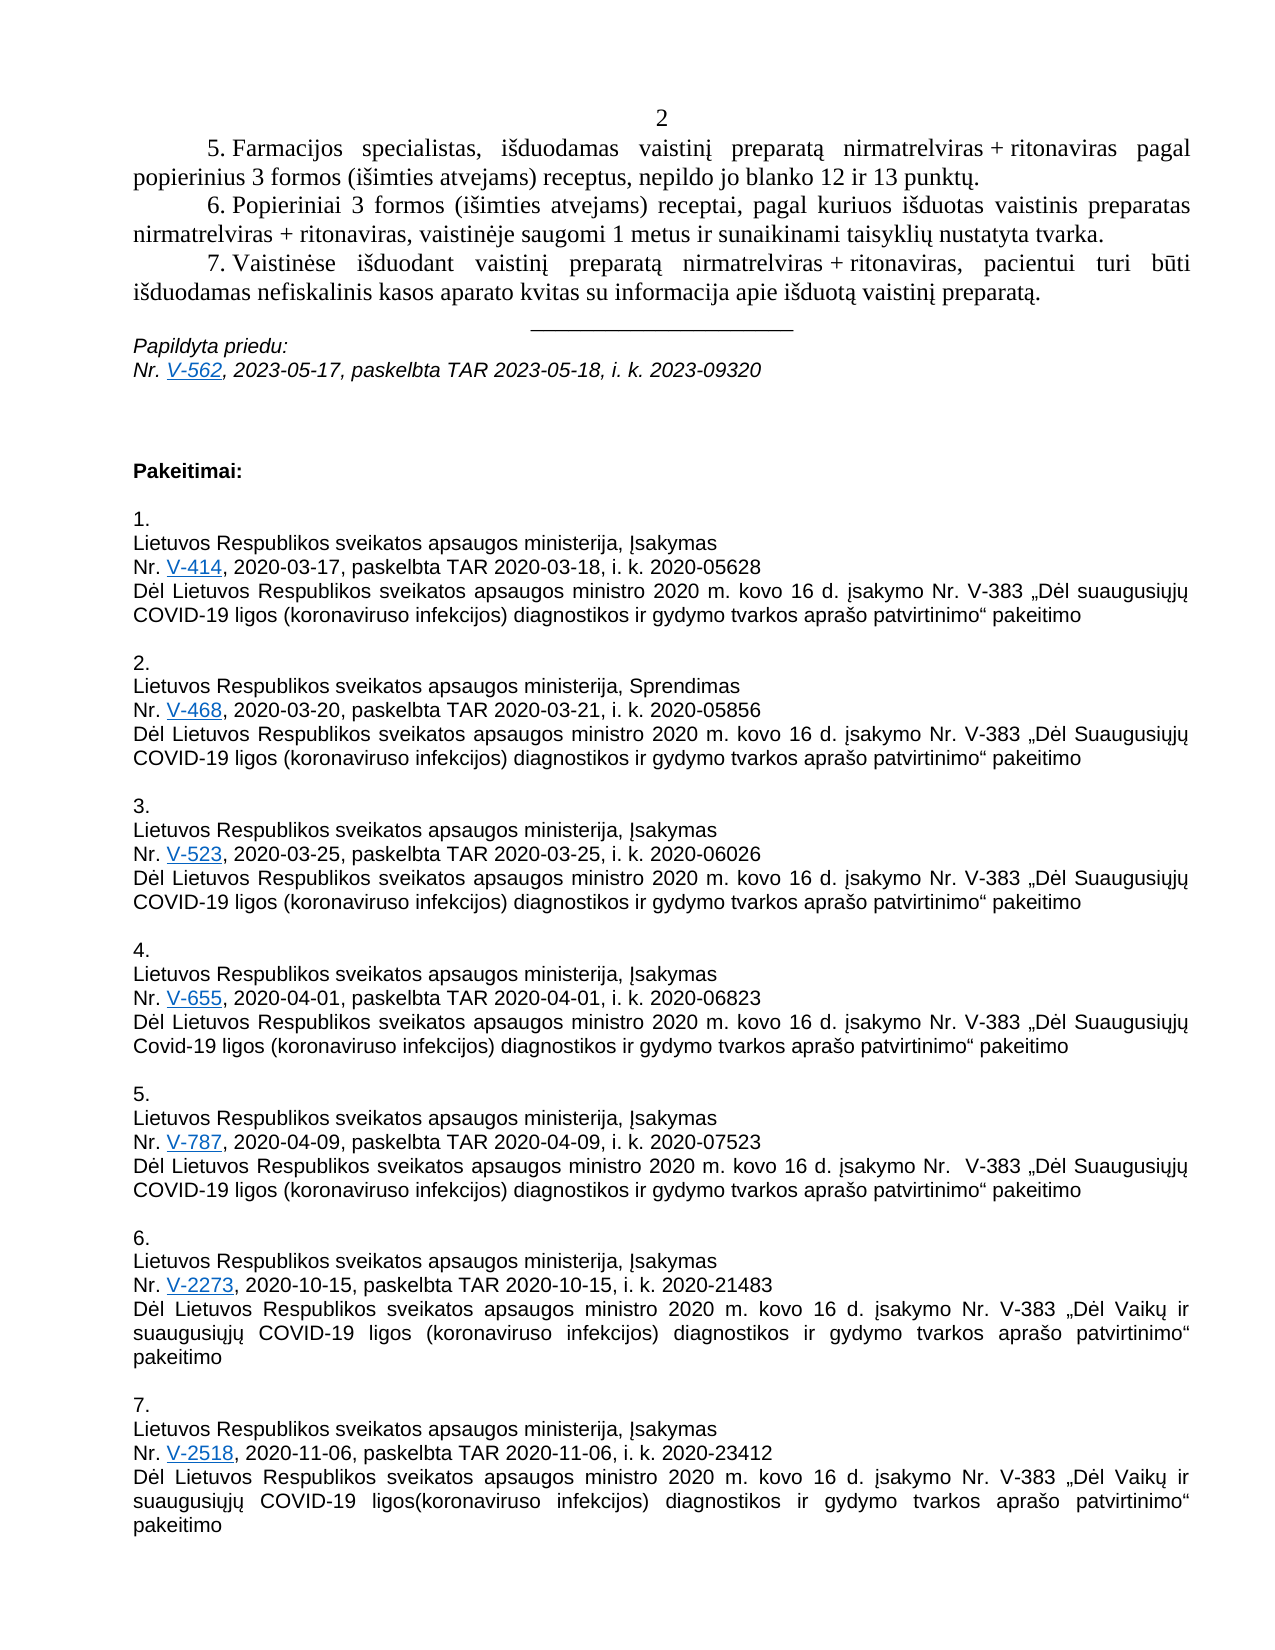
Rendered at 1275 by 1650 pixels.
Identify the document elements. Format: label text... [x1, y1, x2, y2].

text Lietuvos Respublikos sveikatos apsaugos ministerija, Įsakymas [133, 1106, 1191, 1129]
text Dėl Lietuvos Respublikos sveikatos apsaugos ministro 2020 m. kovo 16 d. įsakymo Nr. V-383 „Dėl Suaugusiųjų Covid-19 ligos (koronaviruso infekcijos) diagnostikos ir gydymo tvarkos aprašo patvirtinimo“ pakeitimo [133, 1010, 1191, 1058]
text Lietuvos Respublikos sveikatos apsaugos ministerija, Įsakymas [133, 1249, 1191, 1273]
text 2. [133, 650, 1191, 674]
text 6. Popieriniai 3 formos (išimties atvejams) receptai, pagal kuriuos išduotas vaistinis preparatas nirmatrelviras + ritonaviras, vaistinėje saugomi 1 metus ir sunaikinami taisyklių nustatyta tvarka. [133, 190, 1191, 248]
text Dėl Lietuvos Respublikos sveikatos apsaugos ministro 2020 m. kovo 16 d. įsakymo Nr. V-383 „Dėl Suaugusiųjų COVID-19 ligos (koronaviruso infekcijos) diagnostikos ir gydymo tvarkos aprašo patvirtinimo“ pakeitimo [133, 866, 1191, 914]
text Lietuvos Respublikos sveikatos apsaugos ministerija, Sprendimas [133, 674, 1191, 698]
text Dėl Lietuvos Respublikos sveikatos apsaugos ministro 2020 m. kovo 16 d. įsakymo Nr. V-383 „Dėl suaugusiųjų COVID-19 ligos (koronaviruso infekcijos) diagnostikos ir gydymo tvarkos aprašo patvirtinimo“ pakeitimo [133, 578, 1191, 626]
text Nr. V-2273, 2020-10-15, paskelbta TAR 2020-10-15, i. k. 2020-21483 [133, 1273, 1191, 1297]
text Dėl Lietuvos Respublikos sveikatos apsaugos ministro 2020 m. kovo 16 d. įsakymo Nr. V-383 „Dėl Vaikų ir suaugusiųjų COVID-19 ligos(koronaviruso infekcijos) diagnostikos ir gydymo tvarkos aprašo patvirtinimo“ pakeitimo [133, 1465, 1191, 1537]
text Lietuvos Respublikos sveikatos apsaugos ministerija, Įsakymas [133, 818, 1191, 842]
text Nr. V-468, 2020-03-20, paskelbta TAR 2020-03-21, i. k. 2020-05856 [133, 698, 1191, 722]
text Lietuvos Respublikos sveikatos apsaugos ministerija, Įsakymas [133, 531, 1191, 554]
text Nr. V-562, 2023-05-17, paskelbta TAR 2023-05-18, i. k. 2023-09320 [133, 358, 1191, 382]
text 6. [133, 1225, 1191, 1249]
text 3. [133, 794, 1191, 818]
text Nr. V-414, 2020-03-17, paskelbta TAR 2020-03-18, i. k. 2020-05628 [133, 554, 1191, 578]
text Papildyta priedu: [133, 334, 1191, 358]
text Nr. V-2518, 2020-11-06, paskelbta TAR 2020-11-06, i. k. 2020-23412 [133, 1441, 1191, 1465]
text 1. [133, 507, 1191, 531]
text 7. [133, 1393, 1191, 1417]
text Pakeitimai: [133, 459, 1191, 483]
text Dėl Lietuvos Respublikos sveikatos apsaugos ministro 2020 m. kovo 16 d. įsakymo Nr. V-383 „Dėl Suaugusiųjų COVID-19 ligos (koronaviruso infekcijos) diagnostikos ir gydymo tvarkos aprašo patvirtinimo“ pakeitimo [133, 722, 1191, 770]
text 7. Vaistinėse išduodant vaistinį preparatą nirmatrelviras + ritonaviras, pacientui turi būti išduodamas nefiskalinis kasos aparato kvitas su informacija apie išduotą vaistinį preparatą. [133, 248, 1191, 305]
text Nr. V-523, 2020-03-25, paskelbta TAR 2020-03-25, i. k. 2020-06026 [133, 842, 1191, 866]
text 5. Farmacijos specialistas, išduodamas vaistinį preparatą nirmatrelviras + ritonaviras pagal popierinius 3 formos (išimties atvejams) receptus, nepildo jo blanko 12 ir 13 punktų. [133, 133, 1191, 190]
text _____________________ [133, 305, 1191, 334]
text Lietuvos Respublikos sveikatos apsaugos ministerija, Įsakymas [133, 962, 1191, 986]
text Nr. V-787, 2020-04-09, paskelbta TAR 2020-04-09, i. k. 2020-07523 [133, 1129, 1191, 1153]
text 4. [133, 938, 1191, 962]
text Lietuvos Respublikos sveikatos apsaugos ministerija, Įsakymas [133, 1417, 1191, 1441]
text 5. [133, 1082, 1191, 1106]
text Nr. V-655, 2020-04-01, paskelbta TAR 2020-04-01, i. k. 2020-06823 [133, 986, 1191, 1010]
text Dėl Lietuvos Respublikos sveikatos apsaugos ministro 2020 m. kovo 16 d. įsakymo Nr. V-383 „Dėl Vaikų ir suaugusiųjų COVID-19 ligos (koronaviruso infekcijos) diagnostikos ir gydymo tvarkos aprašo patvirtinimo“ pakeitimo [133, 1297, 1191, 1369]
text Dėl Lietuvos Respublikos sveikatos apsaugos ministro 2020 m. kovo 16 d. įsakymo Nr. V-383 „Dėl Suaugusiųjų COVID-19 ligos (koronaviruso infekcijos) diagnostikos ir gydymo tvarkos aprašo patvirtinimo“ pakeitimo [133, 1153, 1191, 1201]
